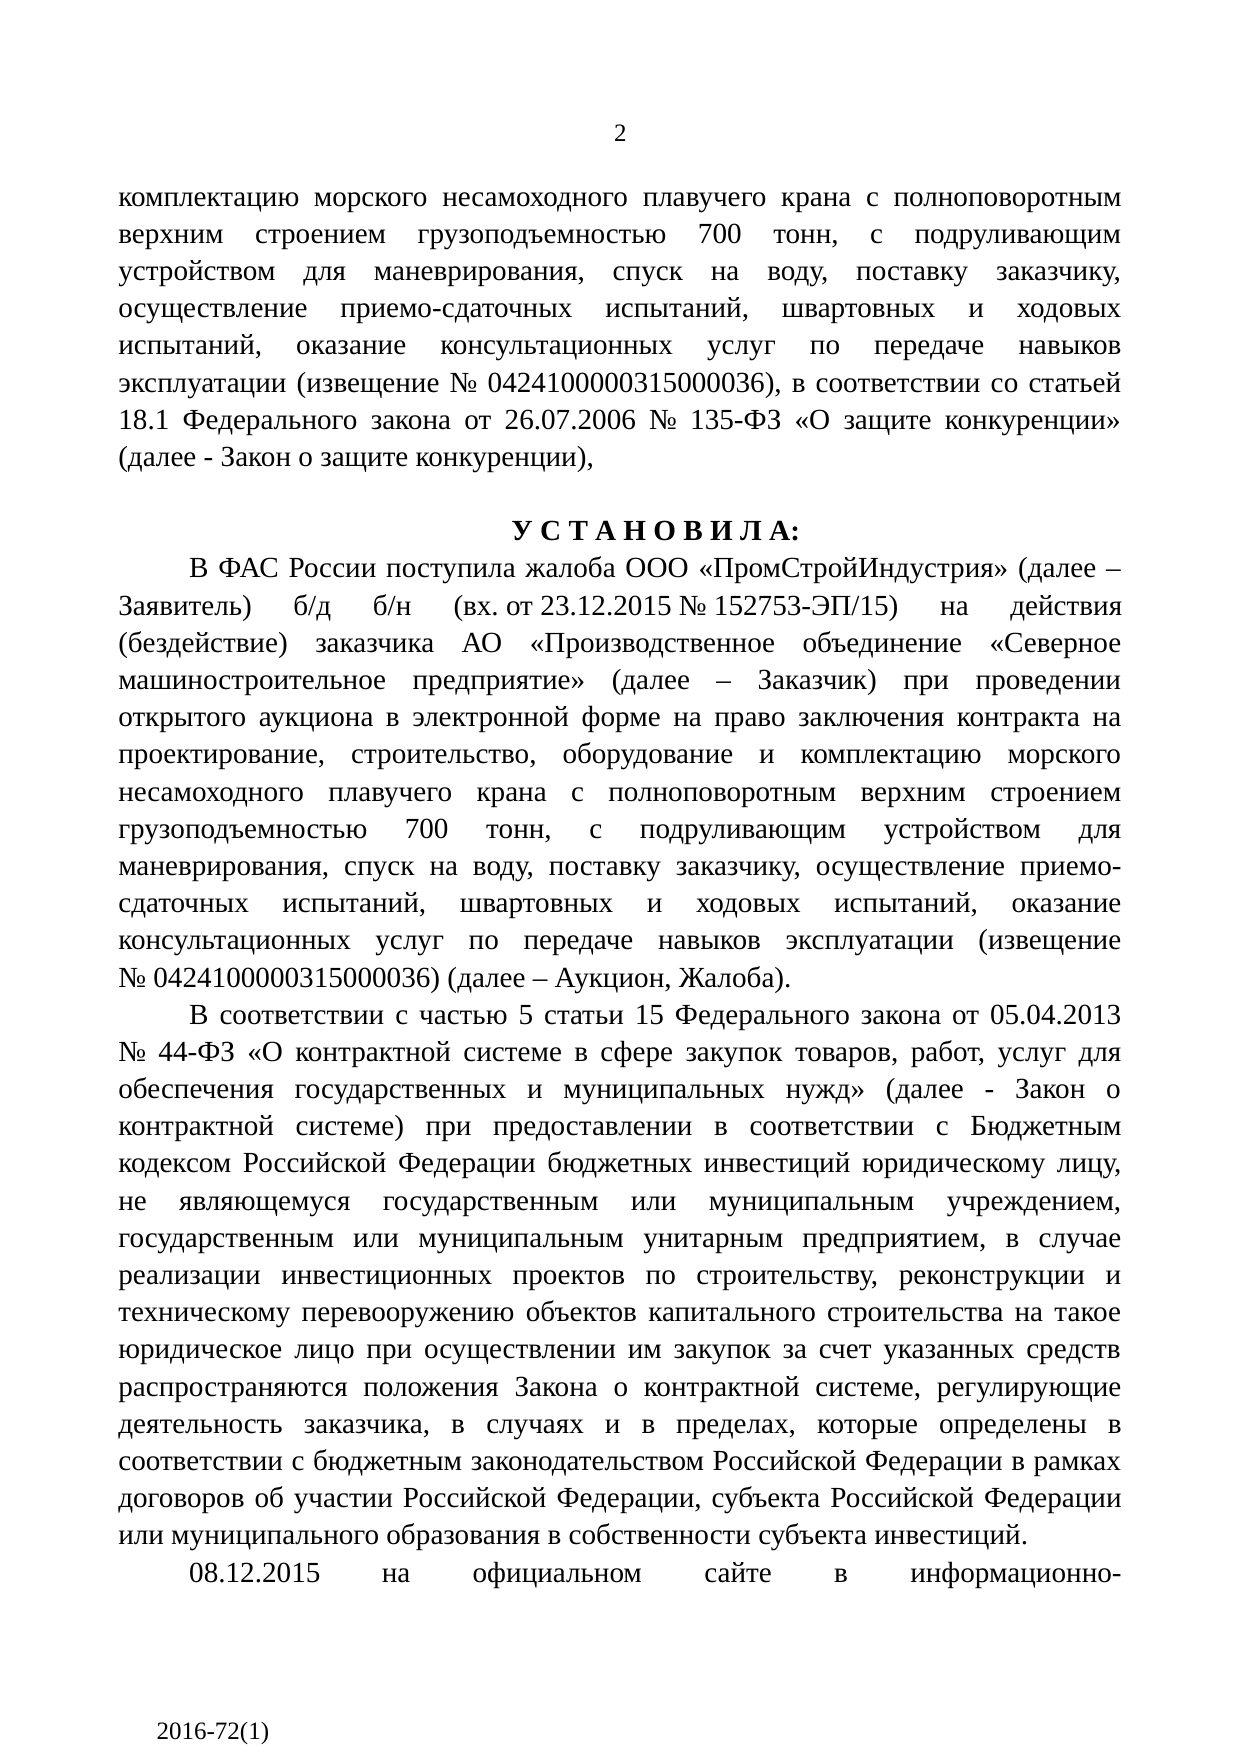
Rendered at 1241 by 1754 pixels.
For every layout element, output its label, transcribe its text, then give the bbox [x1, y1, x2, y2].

text В соответствии с частью 5 статьи 15 Федерального закона от 05.04.2013 № 44-ФЗ «О контрактной системе в сфере закупок товаров, работ, услуг для обеспечения государственных и муниципальных нужд» (далее - Закон о контрактной системе) при предоставлении в соответствии с Бюджетным кодексом Российской Федерации бюджетных инвестиций юридическому лицу, не являющемуся государственным или муниципальным учреждением, государственным или муниципальным унитарным предприятием, в случае реализации инвестиционных проектов по строительству, реконструкции и техническому перевооружению объектов капитального строительства на такое юридическое лицо при осуществлении им закупок за счет указанных средств распространяются положения Закона о контрактной системе, регулирующие деятельность заказчика, в случаях и в пределах, которые определены в соответствии с бюджетным законодательством Российской Федерации в рамках договоров об участии Российской Федерации, субъекта Российской Федерации или муниципального образования в собственности субъекта инвестиций. [118, 994, 1122, 1552]
text В ФАС России поступила жалоба ООО «ПромСтройИндустрия» (далее – Заявитель) б/д б/н (вх. от 23.12.2015 № 152753-ЭП/15) на действия (бездействие) заказчика АО «Производственное объединение «Северное машиностроительное предприятие» (далее – Заказчик) при проведении открытого аукциона в электронной форме на право заключения контракта на проектирование, строительство, оборудование и комплектацию морского несамоходного плавучего крана с полноповоротным верхним строением грузоподъемностью 700 тонн, с подруливающим устройством для маневрирования, спуск на воду, поставку заказчику, осуществление приемо-сдаточных испытаний, швартовных и ходовых испытаний, оказание консультационных услуг по передаче навыков эксплуатации (извещение № 0424100000315000036) (далее – Аукцион, Жалоба). [118, 548, 1122, 994]
text У С Т А Н О В И Л А: [118, 511, 1122, 548]
text 08.12.2015 на официальном сайте в информационно- [118, 1552, 1122, 1589]
text комплектацию морского несамоходного плавучего крана с полноповоротным верхним строением грузоподъемностью 700 тонн, с подруливающим устройством для маневрирования, спуск на воду, поставку заказчику, осуществление приемо-сдаточных испытаний, швартовных и ходовых испытаний, оказание консультационных услуг по передаче навыков эксплуатации (извещение № 0424100000315000036), в соответствии со статьей 18.1 Федерального закона от 26.07.2006 № 135-ФЗ «О защите конкуренции» (далее - Закон о защите конкуренции), [118, 176, 1122, 474]
